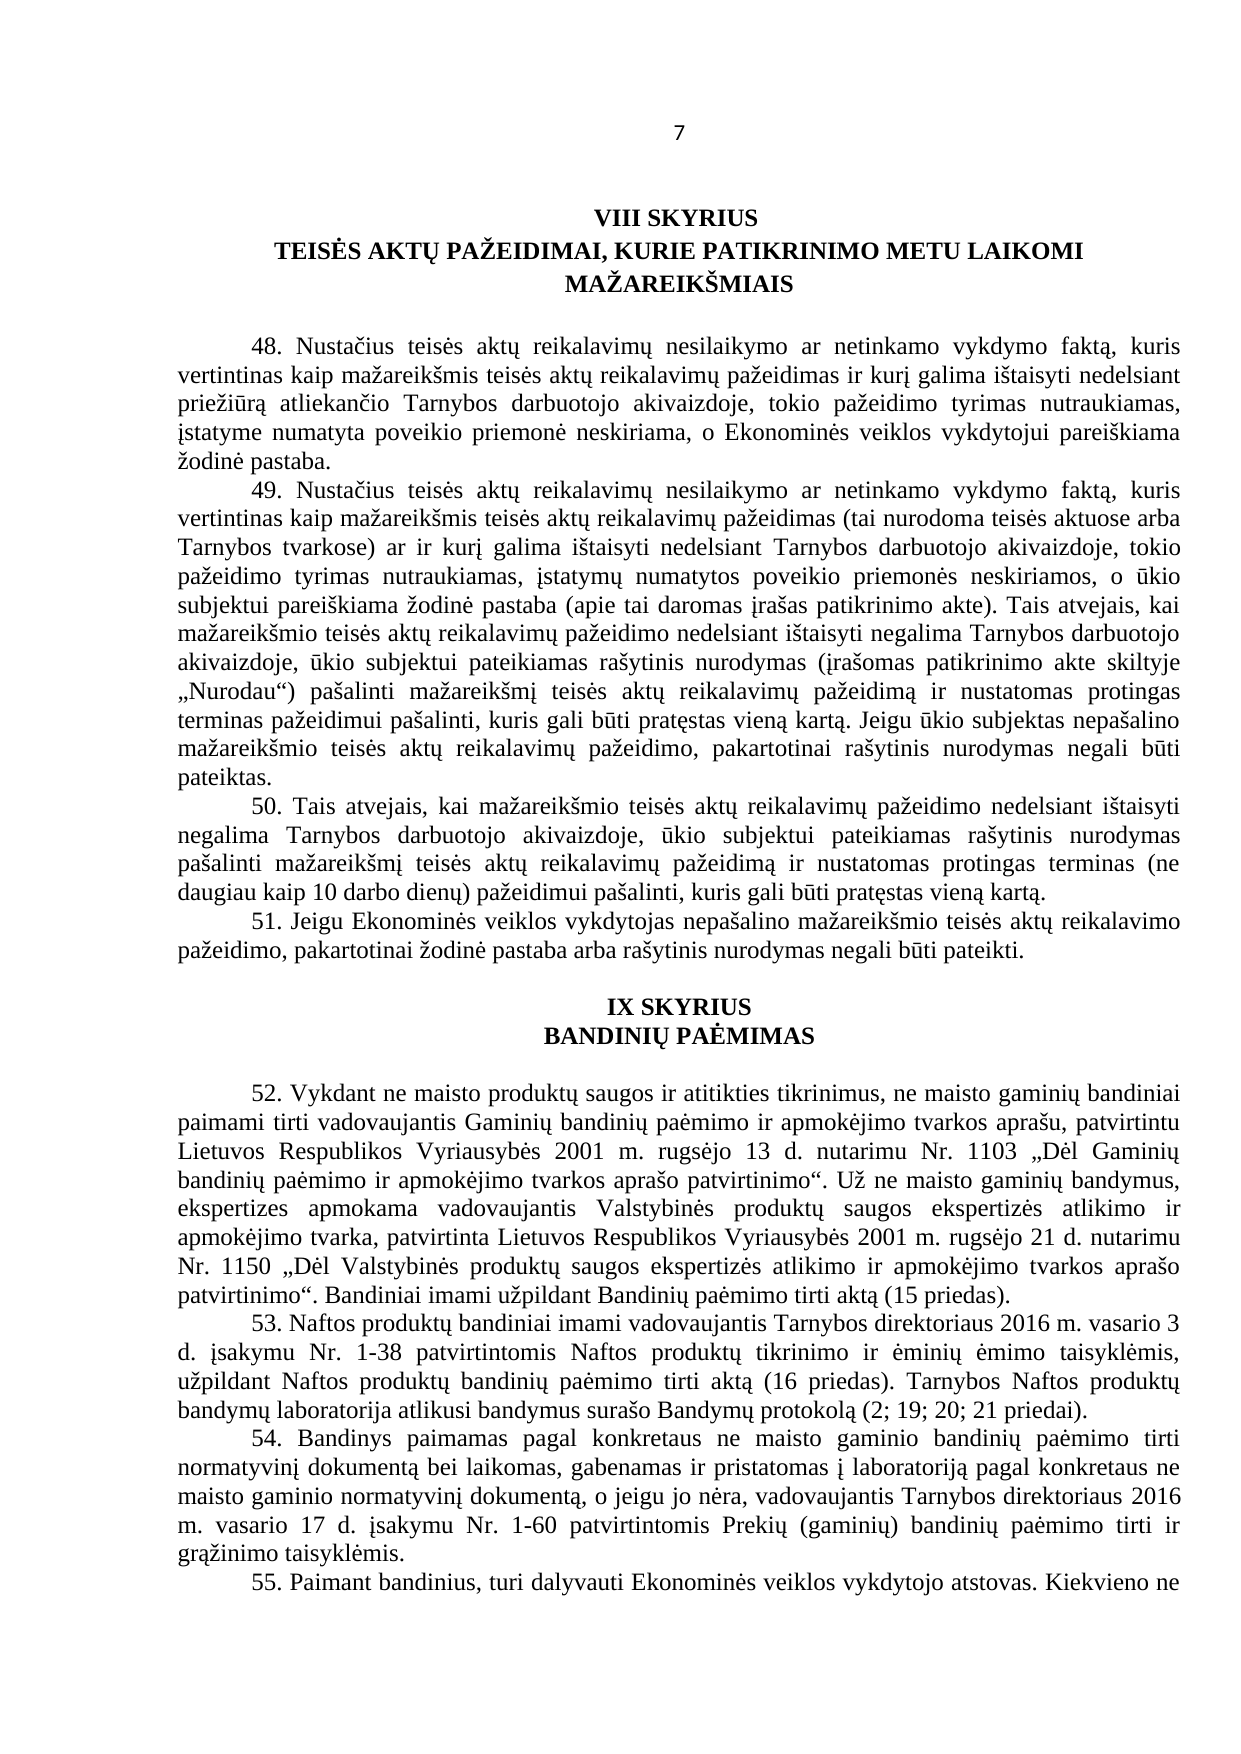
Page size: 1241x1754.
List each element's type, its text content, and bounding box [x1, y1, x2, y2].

text 48. Nustačius teisės aktų reikalavimų nesilaikymo ar netinkamo vykdymo faktą, kuris vertintinas kaip mažareikšmis teisės aktų reikalavimų pažeidimas ir kurį galima ištaisyti nedelsiant priežiūrą atliekančio Tarnybos darbuotojo akivaizdoje, tokio pažeidimo tyrimas nutraukiamas, įstatyme numatyta poveikio priemonė neskiriama, o Ekonominės veiklos vykdytojui pareiškiama žodinė pastaba. [177, 331, 1181, 475]
text 52. Vykdant ne maisto produktų saugos ir atitikties tikrinimus, ne maisto gaminių bandiniai paimami tirti vadovaujantis Gaminių bandinių paėmimo ir apmokėjimo tvarkos aprašu, patvirtintu Lietuvos Respublikos Vyriausybės 2001 m. rugsėjo 13 d. nutarimu Nr. 1103 „Dėl Gaminių bandinių paėmimo ir apmokėjimo tvarkos aprašo patvirtinimo“. Už ne maisto gaminių bandymus, ekspertizes apmokama vadovaujantis Valstybinės produktų saugos ekspertizės atlikimo ir apmokėjimo tvarka, patvirtinta Lietuvos Respublikos Vyriausybės 2001 m. rugsėjo 21 d. nutarimu Nr. 1150 „Dėl Valstybinės produktų saugos ekspertizės atlikimo ir apmokėjimo tvarkos aprašo patvirtinimo“. Bandiniai imami užpildant Bandinių paėmimo tirti aktą (15 priedas). [177, 1078, 1181, 1308]
text BANDINIŲ PAĖMIMAS [177, 1021, 1181, 1050]
text IX SKYRIUS [177, 992, 1181, 1021]
text VIII SKYRIUS [177, 203, 1181, 232]
text 55. Paimant bandinius, turi dalyvauti Ekonominės veiklos vykdytojo atstovas. Kiekvieno ne [177, 1567, 1181, 1596]
text 50. Tais atvejais, kai mažareikšmio teisės aktų reikalavimų pažeidimo nedelsiant ištaisyti negalima Tarnybos darbuotojo akivaizdoje, ūkio subjektui pateikiamas rašytinis nurodymas pašalinti mažareikšmį teisės aktų reikalavimų pažeidimą ir nustatomas protingas terminas (ne daugiau kaip 10 darbo dienų) pažeidimui pašalinti, kuris gali būti pratęstas vieną kartą. [177, 791, 1181, 906]
text 54. Bandinys paimamas pagal konkretaus ne maisto gaminio bandinių paėmimo tirti normatyvinį dokumentą bei laikomas, gabenamas ir pristatomas į laboratoriją pagal konkretaus ne maisto gaminio normatyvinį dokumentą, o jeigu jo nėra, vadovaujantis Tarnybos direktoriaus 2016 m. vasario 17 d. įsakymu Nr. 1-60 patvirtintomis Prekių (gaminių) bandinių paėmimo tirti ir grąžinimo taisyklėmis. [177, 1423, 1181, 1567]
text 51. Jeigu Ekonominės veiklos vykdytojas nepašalino mažareikšmio teisės aktų reikalavimo pažeidimo, pakartotinai žodinė pastaba arba rašytinis nurodymas negali būti pateikti. [177, 906, 1181, 963]
text TEISĖS AKTŲ PAŽEIDIMAI, KURIE PATIKRINIMO METU LAIKOMI MAŽAREIKŠMIAIS [177, 236, 1181, 298]
text 53. Naftos produktų bandiniai imami vadovaujantis Tarnybos direktoriaus 2016 m. vasario 3 d. įsakymu Nr. 1-38 patvirtintomis Naftos produktų tikrinimo ir ėminių ėmimo taisyklėmis, užpildant Naftos produktų bandinių paėmimo tirti aktą (16 priedas). Tarnybos Naftos produktų bandymų laboratorija atlikusi bandymus surašo Bandymų protokolą (2; 19; 20; 21 priedai). [177, 1308, 1181, 1423]
text 49. Nustačius teisės aktų reikalavimų nesilaikymo ar netinkamo vykdymo faktą, kuris vertintinas kaip mažareikšmis teisės aktų reikalavimų pažeidimas (tai nurodoma teisės aktuose arba Tarnybos tvarkose) ar ir kurį galima ištaisyti nedelsiant Tarnybos darbuotojo akivaizdoje, tokio pažeidimo tyrimas nutraukiamas, įstatymų numatytos poveikio priemonės neskiriamos, o ūkio subjektui pareiškiama žodinė pastaba (apie tai daromas įrašas patikrinimo akte). Tais atvejais, kai mažareikšmio teisės aktų reikalavimų pažeidimo nedelsiant ištaisyti negalima Tarnybos darbuotojo akivaizdoje, ūkio subjektui pateikiamas rašytinis nurodymas (įrašomas patikrinimo akte skiltyje „Nurodau“) pašalinti mažareikšmį teisės aktų reikalavimų pažeidimą ir nustatomas protingas terminas pažeidimui pašalinti, kuris gali būti pratęstas vieną kartą. Jeigu ūkio subjektas nepašalino mažareikšmio teisės aktų reikalavimų pažeidimo, pakartotinai rašytinis nurodymas negali būti pateiktas. [177, 475, 1181, 791]
